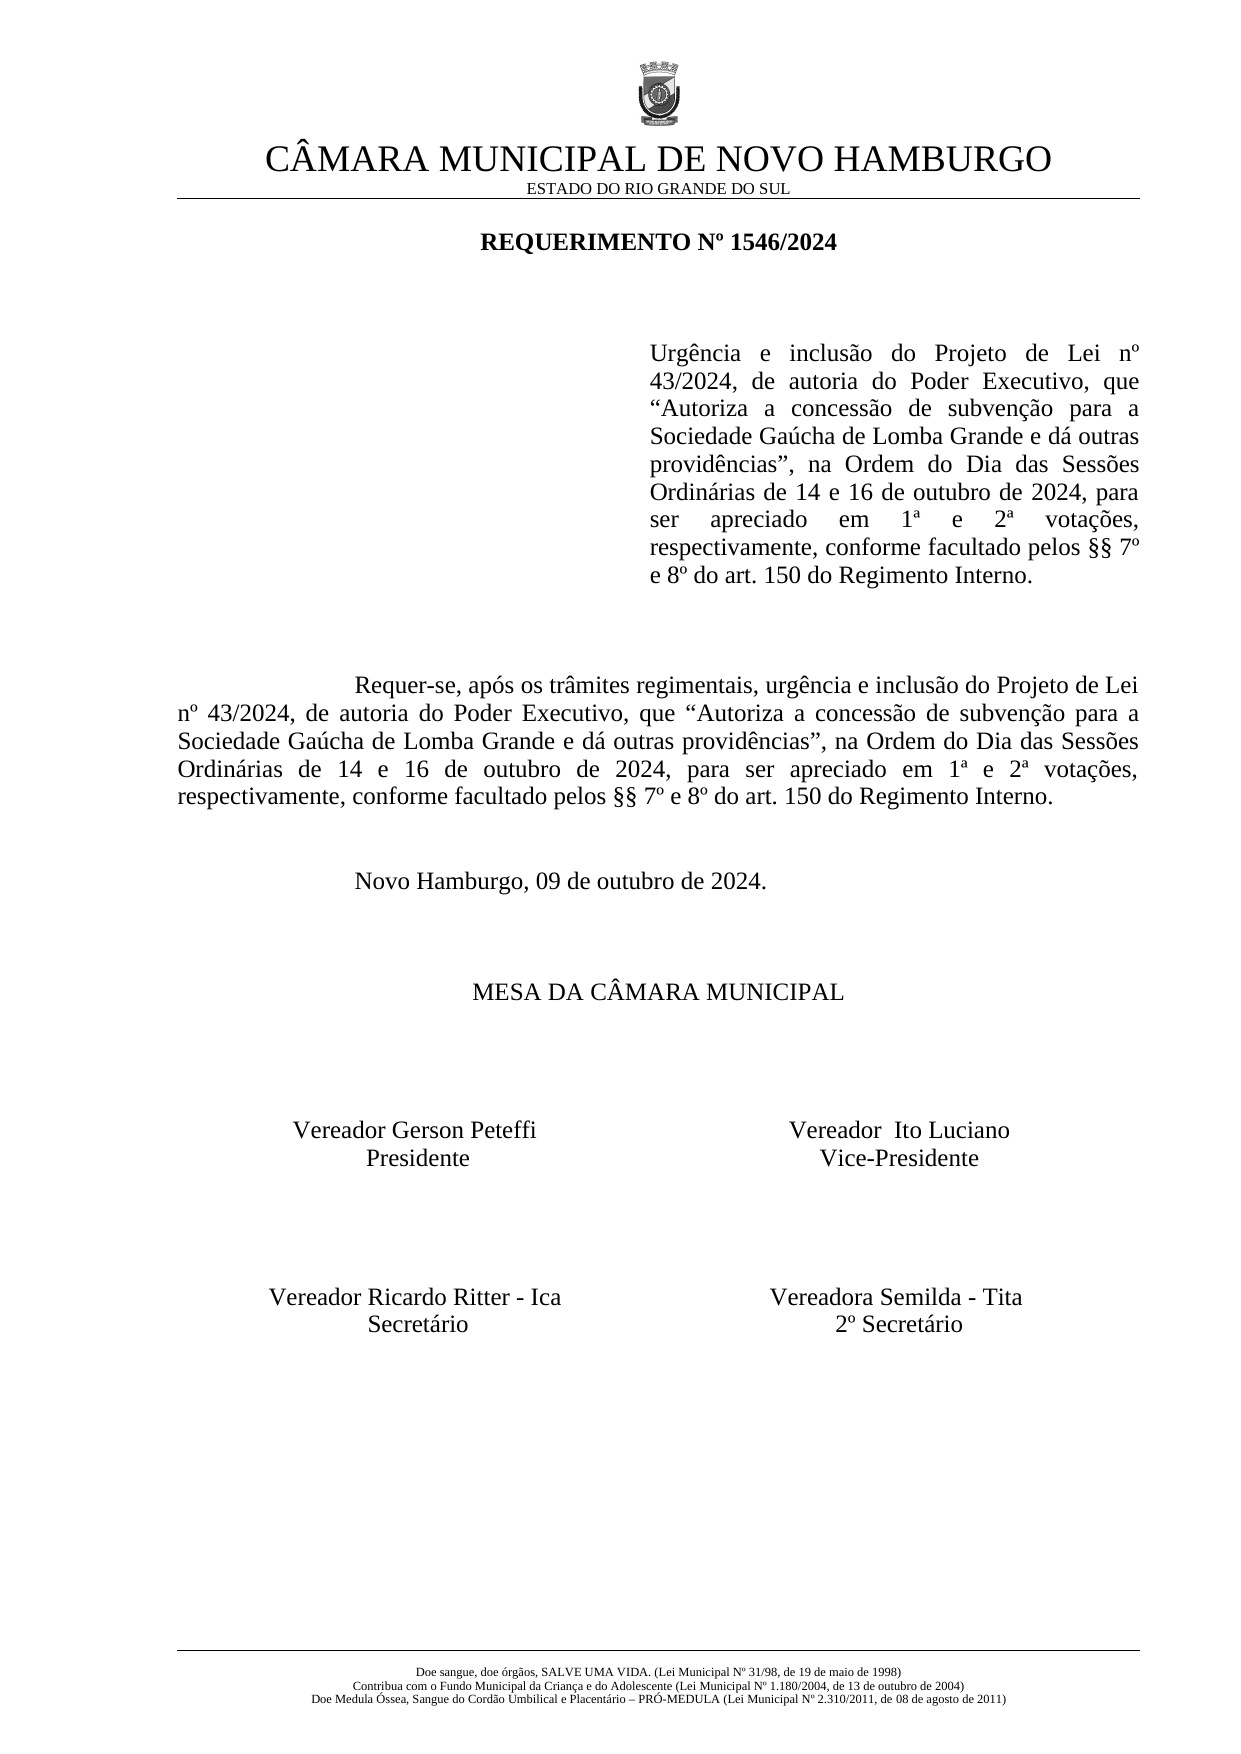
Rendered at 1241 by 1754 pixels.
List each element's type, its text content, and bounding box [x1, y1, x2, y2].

text Novo Hamburgo, 09 de outubro de 2024. [177, 867, 1140, 895]
table_cell Vereador Ricardo Ritter - Ica Secretário [177, 1172, 658, 1338]
text Urgência e inclusão do Projeto de Lei nº 43/2024, de autoria do Poder Executivo, que “Autoriza a concessão de subvenção para a Sociedade Gaúcha de Lomba Grande e dá outras providências”, na Ordem do Dia das Sessões Ordinárias de 14 e 16 de outubro de 2024, para ser apreciado em 1ª e 2ª votações, respectivamente, conforme facultado pelos §§ 7º e 8º do art. 150 do Regimento Interno. [649, 339, 1140, 588]
table_header Vereador Ito Luciano Vice-Presidente [659, 1006, 1140, 1172]
text REQUERIMENTO Nº 1546/2024 [177, 228, 1140, 256]
text Requer-se, após os trâmites regimentais, urgência e inclusão do Projeto de Lei nº 43/2024, de autoria do Poder Executivo, que “Autoriza a concessão de subvenção para a Sociedade Gaúcha de Lomba Grande e dá outras providências”, na Ordem do Dia das Sessões Ordinárias de 14 e 16 de outubro de 2024, para ser apreciado em 1ª e 2ª votações, respectivamente, conforme facultado pelos §§ 7º e 8º do art. 150 do Regimento Interno. [177, 672, 1140, 810]
table_header Vereador Gerson Peteffi Presidente [177, 1006, 658, 1172]
text MESA DA CÂMARA MUNICIPAL [177, 978, 1140, 1006]
table_cell Vereadora Semilda - Tita 2º Secretário [659, 1172, 1140, 1338]
